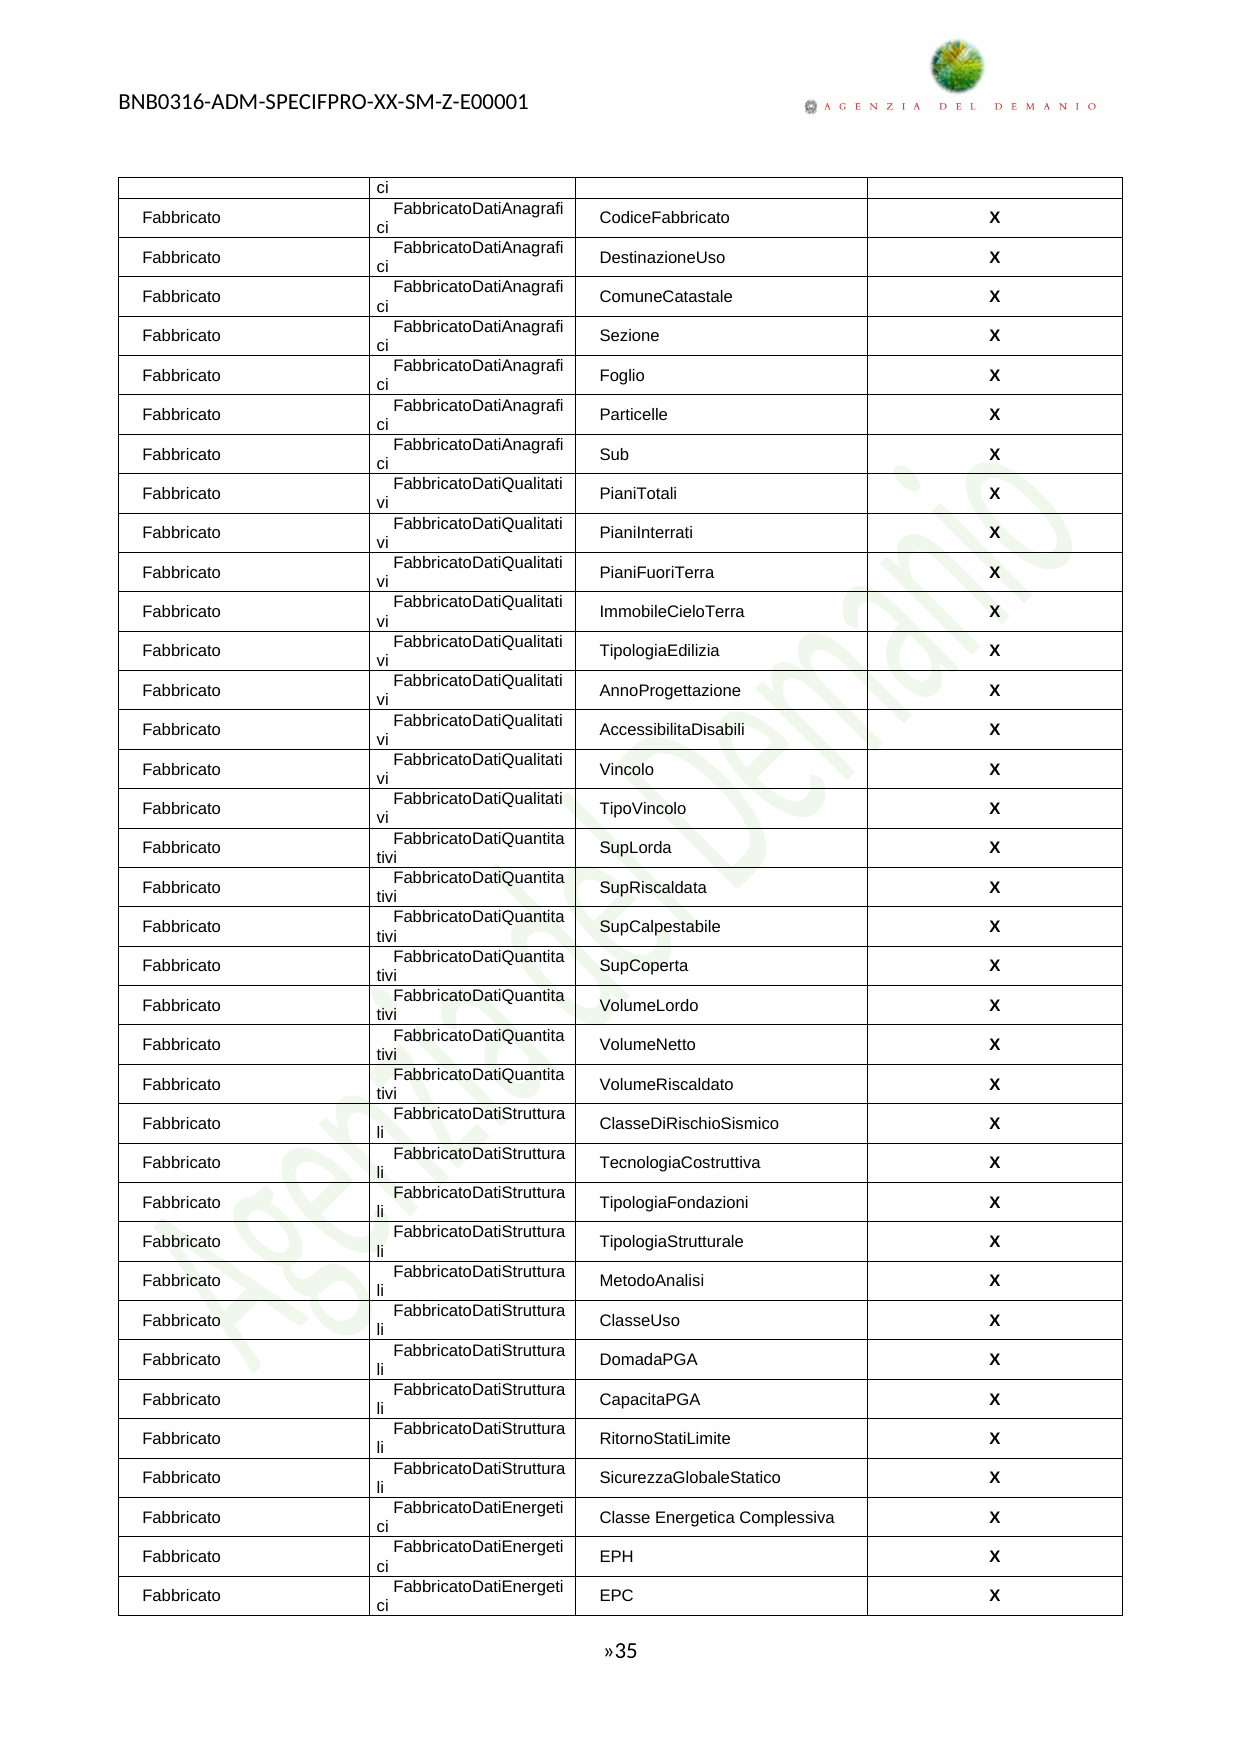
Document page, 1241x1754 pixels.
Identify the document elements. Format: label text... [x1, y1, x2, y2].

table_cell Fabbricato [119, 317, 369, 355]
table_cell X [868, 1104, 1122, 1142]
table_cell Vincolo [576, 750, 634, 788]
table_cell FabbricatoDatiAnagrafici [370, 395, 575, 434]
table_cell Fabbricato [119, 868, 369, 906]
table_cell ImpiantoDatiElettrico [588, 829, 643, 867]
table_cell FabbricatoDatiAnagrafici [370, 238, 575, 276]
table_cell X [953, 514, 1010, 552]
table_cell FabbricatoDatiStrutturali [370, 1301, 575, 1339]
table_cell Fabbricato [291, 1262, 369, 1293]
table_cell Impianto [576, 907, 628, 946]
table_cell Impianto [655, 929, 672, 946]
table_cell FabbricatoDatiQuantitativi [370, 1070, 420, 1103]
table_cell FabbricatoDatiQuantitativi [528, 947, 575, 985]
table_cell Fabbricato [119, 1459, 369, 1497]
table_cell FabbricatoDatiStrutturali [370, 1183, 575, 1221]
table_cell Fabbricato [229, 1262, 309, 1300]
table_cell X [868, 1065, 1122, 1103]
table_cell X [868, 1459, 1122, 1497]
table_cell X [569, 907, 575, 917]
table_cell Impianto [488, 868, 540, 906]
table_cell [811, 650, 848, 670]
table_cell SchedaTecnica [484, 1025, 553, 1064]
table_cell X [868, 750, 1122, 788]
table_cell ComuneCatastale [576, 277, 867, 316]
table_cell [298, 1183, 330, 1202]
table_cell Impianto [563, 868, 575, 906]
table_cell FabbricatoDatiQualitativi [370, 632, 575, 670]
table_cell [968, 462, 1017, 473]
table_cell Fabbricato [293, 1222, 369, 1261]
table_cell SupCalpestabile [576, 920, 599, 946]
table_cell SupLorda [576, 829, 625, 867]
table_cell Fabbricato [119, 435, 369, 473]
table_cell Vincolo [639, 754, 717, 788]
table_cell Fabbricato [119, 750, 369, 788]
table_cell CapacitaPGA [576, 1380, 867, 1418]
table_cell FabbricatoDatiStrutturali [370, 1118, 395, 1142]
table_cell Particelle [576, 395, 867, 434]
table_cell TecnologiaCostruttiva [576, 1144, 867, 1182]
table_cell X [576, 947, 619, 985]
table_cell SupCoperta [582, 947, 867, 985]
table_cell Fabbricato [119, 238, 369, 276]
table_cell Fabbricato [119, 789, 369, 827]
table_cell FabbricatoDatiAnagrafici [370, 199, 575, 237]
table_cell Fabbricato [119, 671, 369, 709]
table_cell [965, 474, 1058, 512]
table_cell VolumeLordo [576, 986, 600, 1008]
table_cell FabbricatoDatiQuantitativi [416, 1065, 477, 1103]
table_cell FabbricatoDatiStrutturali [370, 1380, 575, 1418]
table_cell FabbricatoDatiQualitativi [370, 514, 575, 552]
table_cell FabbricatoDatiQuantitativi [370, 829, 575, 867]
table_cell SchedaTecnica [378, 1043, 415, 1064]
table_cell [815, 671, 867, 709]
table_cell FabbricatoDatiStrutturali [375, 1104, 439, 1142]
table_cell DestinazioneUso [576, 238, 867, 276]
table_cell [868, 632, 892, 670]
table_cell FabbricatoDatiQualitativi [370, 592, 575, 631]
table_cell X [868, 829, 1122, 867]
table_cell Fabbricato [119, 829, 369, 867]
table_cell X [868, 1537, 1122, 1576]
table_cell X [909, 553, 967, 591]
table_cell Fabbricato [119, 947, 369, 985]
table_cell SupRiscaldata [599, 868, 664, 906]
table_cell SupRiscaldata [645, 868, 867, 906]
table_cell FabbricatoDatiStrutturali [370, 1144, 435, 1182]
table_cell Fabbricato [119, 1498, 369, 1536]
table_cell AnnoProgettazione [576, 671, 774, 709]
table_cell X [510, 907, 575, 946]
table_cell Fabbricato [119, 1065, 369, 1103]
table_cell FabbricatoDatiStrutturali [370, 1459, 575, 1497]
table_cell Fabbricato [119, 356, 369, 394]
table_cell [931, 502, 950, 512]
table_cell X [563, 947, 575, 959]
table_cell SupLorda [696, 829, 749, 865]
table_cell AccessibilitaDisabili [576, 710, 814, 749]
table_cell X [868, 553, 906, 591]
table_cell TipoVincolo [771, 789, 810, 801]
table_cell X [868, 789, 1122, 827]
table_cell SupCalpestabile [605, 907, 867, 946]
table_cell X [868, 1340, 1122, 1379]
table_cell TipoClimEstate [636, 789, 693, 827]
table_cell PianiFuoriTerra [576, 553, 867, 591]
table_cell FabbricatoDatiQuantitativi [503, 868, 571, 906]
table_cell Fabbricato [119, 1262, 202, 1300]
table_cell Fabbricato [119, 592, 369, 631]
table_cell X [868, 1222, 1122, 1261]
table_cell TipologiaStrutturale [576, 1222, 867, 1261]
table_cell X [868, 277, 1122, 316]
table_cell FabbricatoDatiQuantitativi [370, 1025, 438, 1064]
table_cell Fabbricato [181, 1246, 204, 1261]
table_cell FabbricatoDatiQualitativi [370, 553, 575, 591]
table_cell X [925, 632, 1122, 670]
table_cell [562, 791, 575, 816]
table_cell Fabbricato [119, 1380, 369, 1418]
table_cell ImpiantoDatiElettrico [576, 868, 636, 906]
table_cell [795, 710, 867, 749]
table_cell FabbricatoDatiQuantitativi [370, 986, 575, 1024]
table_cell CodiceFabbricato [576, 199, 867, 237]
table_cell X [869, 671, 1122, 709]
table_cell Fabbricato [119, 1537, 369, 1576]
table_cell X [601, 947, 672, 971]
table_cell X [868, 1025, 1122, 1064]
table_cell [236, 1301, 369, 1339]
table_cell FabbricatoDatiQuantitativi [515, 1025, 575, 1064]
table_cell Fabbricato [119, 1104, 338, 1142]
table_cell [900, 636, 931, 670]
table_cell MUM [371, 987, 398, 1014]
table_cell Fabbricato [248, 1222, 289, 1252]
table_cell Foglio [576, 356, 867, 394]
table_cell X [993, 514, 1056, 552]
table_cell ImmobileCieloTerra [576, 592, 867, 631]
table_cell [893, 465, 914, 473]
table_cell [868, 178, 1122, 197]
table_cell Fabbricato [192, 1262, 244, 1300]
table_cell Impianto [666, 907, 696, 934]
table_cell PianiInterrati [576, 514, 867, 552]
table_cell X [868, 868, 1122, 906]
table_cell FabbricatoDatiAnagrafici [370, 356, 575, 394]
table_cell FabbricatoDatiStrutturali [435, 1104, 575, 1142]
table_cell FabbricatoDatiStrutturali [370, 1262, 575, 1300]
table_cell FabbricatoDatiQualitativi [370, 474, 575, 512]
table_cell X [868, 1577, 1122, 1615]
table_cell Vincolo [736, 750, 763, 766]
table_cell EPC [576, 1577, 867, 1615]
table_cell FabbricatoDatiQuantitativi [456, 1004, 494, 1024]
table_cell VolumeNetto [576, 1025, 867, 1064]
table_cell X [868, 907, 1122, 946]
table_cell X [868, 1419, 1122, 1457]
table_cell Vincolo [694, 750, 749, 788]
table_cell [868, 603, 898, 631]
table_cell FabbricatoDatiQualitativi [370, 671, 575, 709]
table_cell FabbricatoDatiQuantitativi [459, 1065, 575, 1103]
table_cell X [992, 553, 1122, 591]
table_cell X [868, 710, 1122, 749]
table_cell FabbricatoDatiQuantitativi [370, 907, 529, 946]
table_cell X [868, 1144, 1122, 1182]
table_cell FabbricatoDatiStrutturali [370, 1222, 575, 1261]
table_cell Fabbricato [331, 1222, 369, 1237]
table_cell [816, 632, 867, 669]
table_cell FabbricatoDatiQualitativi [370, 750, 575, 788]
table_cell FabbricatoDatiQualitativi [370, 789, 575, 827]
table_cell X [512, 947, 554, 985]
table_cell [868, 690, 887, 709]
table_cell ImpiantoDocumenti [370, 1065, 434, 1103]
table_cell X [868, 435, 1122, 473]
table_cell RitornoStatiLimite [576, 1419, 867, 1457]
table_cell TipoVincolo [576, 789, 673, 827]
table_cell SchedaTecnica [410, 1025, 457, 1064]
table_cell Fabbricato [119, 1025, 369, 1064]
table_cell [1020, 474, 1122, 512]
table_cell Sezione [576, 317, 867, 355]
table_cell Fabbricato [119, 277, 369, 316]
table_cell Fabbricato [119, 1222, 175, 1261]
table_cell Fabbricato [119, 986, 369, 1024]
table_cell FabbricatoDatiQualitativi [370, 710, 575, 749]
table_cell ClasseUso [576, 1301, 867, 1339]
table_cell X [868, 1262, 1122, 1300]
table_cell X [981, 478, 1040, 512]
table_cell ClasseDiRischioSismico [576, 1104, 867, 1142]
table_cell TipologiaEdilizia [576, 632, 813, 670]
table_cell Fabbricato [119, 1577, 369, 1615]
table_cell TipoClimEstate [751, 789, 826, 818]
table_cell TipoVincolo [738, 789, 867, 827]
table_cell Fabbricato [318, 1281, 358, 1300]
table_cell X [576, 986, 631, 1024]
table_cell X [868, 947, 1122, 985]
table_cell Fabbricato [119, 199, 369, 237]
table_cell FabbricatoDatiAnagrafici [370, 317, 575, 355]
table_cell X [949, 553, 1010, 591]
table_cell ImpiantoDatiElettrico [627, 868, 682, 906]
table_cell X [868, 986, 1122, 1024]
table_cell X [1060, 514, 1122, 552]
table_cell SupCoperta [623, 947, 654, 955]
table_cell [576, 178, 867, 197]
table_cell X [868, 395, 1122, 434]
table_cell FabbricatoDatiStrutturali [370, 1419, 575, 1457]
table_cell Sub [576, 435, 867, 473]
table_cell ImpiantoDatiElettrico [715, 868, 759, 890]
table_cell EPH [576, 1537, 867, 1576]
table_cell X [868, 238, 1122, 276]
table_cell FabbricatoDatiQuantitativi [498, 1040, 528, 1064]
table_cell MUM [537, 986, 575, 1018]
table_cell Fabbricato [119, 710, 369, 749]
table_cell PianiTotali [576, 474, 867, 512]
table_cell FabbricatoDatiAnagrafici [370, 277, 575, 316]
table_cell [322, 1183, 369, 1221]
table_cell TipoClimEstate [719, 789, 762, 827]
table_cell X [868, 514, 971, 552]
table_cell X [927, 592, 1122, 631]
table_cell Fabbricato [119, 474, 369, 512]
table_cell [119, 178, 369, 197]
table_cell X [868, 1380, 1122, 1418]
table_cell Classe Energetica Complessiva [576, 1498, 867, 1536]
table_cell FabbricatoDatiEnergetici [370, 1577, 575, 1615]
table_cell FabbricatoDatiEnergetici [370, 1537, 575, 1576]
table_cell Fabbricato [119, 553, 369, 591]
table_cell [868, 474, 974, 512]
table_cell Fabbricato [170, 1222, 265, 1261]
table_cell TipologiaFondazioni [576, 1183, 867, 1221]
table_cell SicurezzaGlobaleStatico [576, 1459, 867, 1497]
table_cell Fabbricato [119, 1183, 310, 1221]
table_cell ImpiantoDocumenti [440, 1065, 496, 1103]
table_cell [881, 592, 946, 631]
table_cell Vincolo [758, 750, 867, 788]
table_cell FabbricatoDatiQuantitativi [370, 947, 535, 985]
table_cell SupLorda [761, 829, 867, 867]
table_cell FabbricatoDatiStrutturali [417, 1144, 575, 1182]
table_cell [348, 1113, 369, 1142]
table_cell Fabbricato [119, 1301, 229, 1339]
table_cell X [868, 1183, 1122, 1221]
table_cell [783, 679, 831, 709]
table_cell X [868, 1498, 1122, 1536]
table_cell X [868, 356, 1122, 394]
table_cell FabbricatoDatiEnergetici [370, 1498, 575, 1536]
table_cell MUM [441, 987, 513, 1024]
table_cell Fabbricato [119, 907, 369, 946]
table_cell FabbricatoDatiStrutturali [370, 1340, 575, 1379]
table_cell X [868, 1301, 1122, 1339]
table_cell Fabbricato [119, 514, 369, 552]
table_cell ci [370, 178, 575, 197]
table_cell FabbricatoDatiQuantitativi [419, 1025, 496, 1064]
table_cell DomadaPGA [576, 1340, 867, 1379]
table_cell SupCoperta [576, 961, 597, 985]
table_cell TipoVincolo [656, 789, 746, 827]
table_cell VolumeRiscaldato [576, 1065, 867, 1103]
table_cell ImpiantoDatiElettrico [676, 829, 767, 867]
table_cell Fabbricato [119, 632, 369, 670]
table_cell FabbricatoDatiQuantitativi [542, 907, 575, 940]
table_cell [894, 474, 920, 492]
table_cell Fabbricato [119, 1419, 369, 1457]
table_cell VolumeLordo [606, 986, 867, 1024]
table_cell X [868, 317, 1122, 355]
table_cell SupRiscaldata [578, 880, 617, 906]
table_cell SupLorda [607, 829, 713, 867]
table_cell MetodoAnalisi [576, 1262, 867, 1300]
table_cell ImpiantoDocumenti [485, 1065, 558, 1099]
table_cell FabbricatoDatiAnagrafici [370, 435, 575, 473]
table_cell FabbricatoDatiQuantitativi [370, 868, 521, 906]
table_cell Fabbricato [119, 1144, 369, 1182]
table_cell Fabbricato [119, 1340, 369, 1379]
table_cell TipoClimEstate [576, 799, 604, 827]
table_cell X [868, 199, 1122, 237]
table_cell Fabbricato [119, 395, 369, 434]
